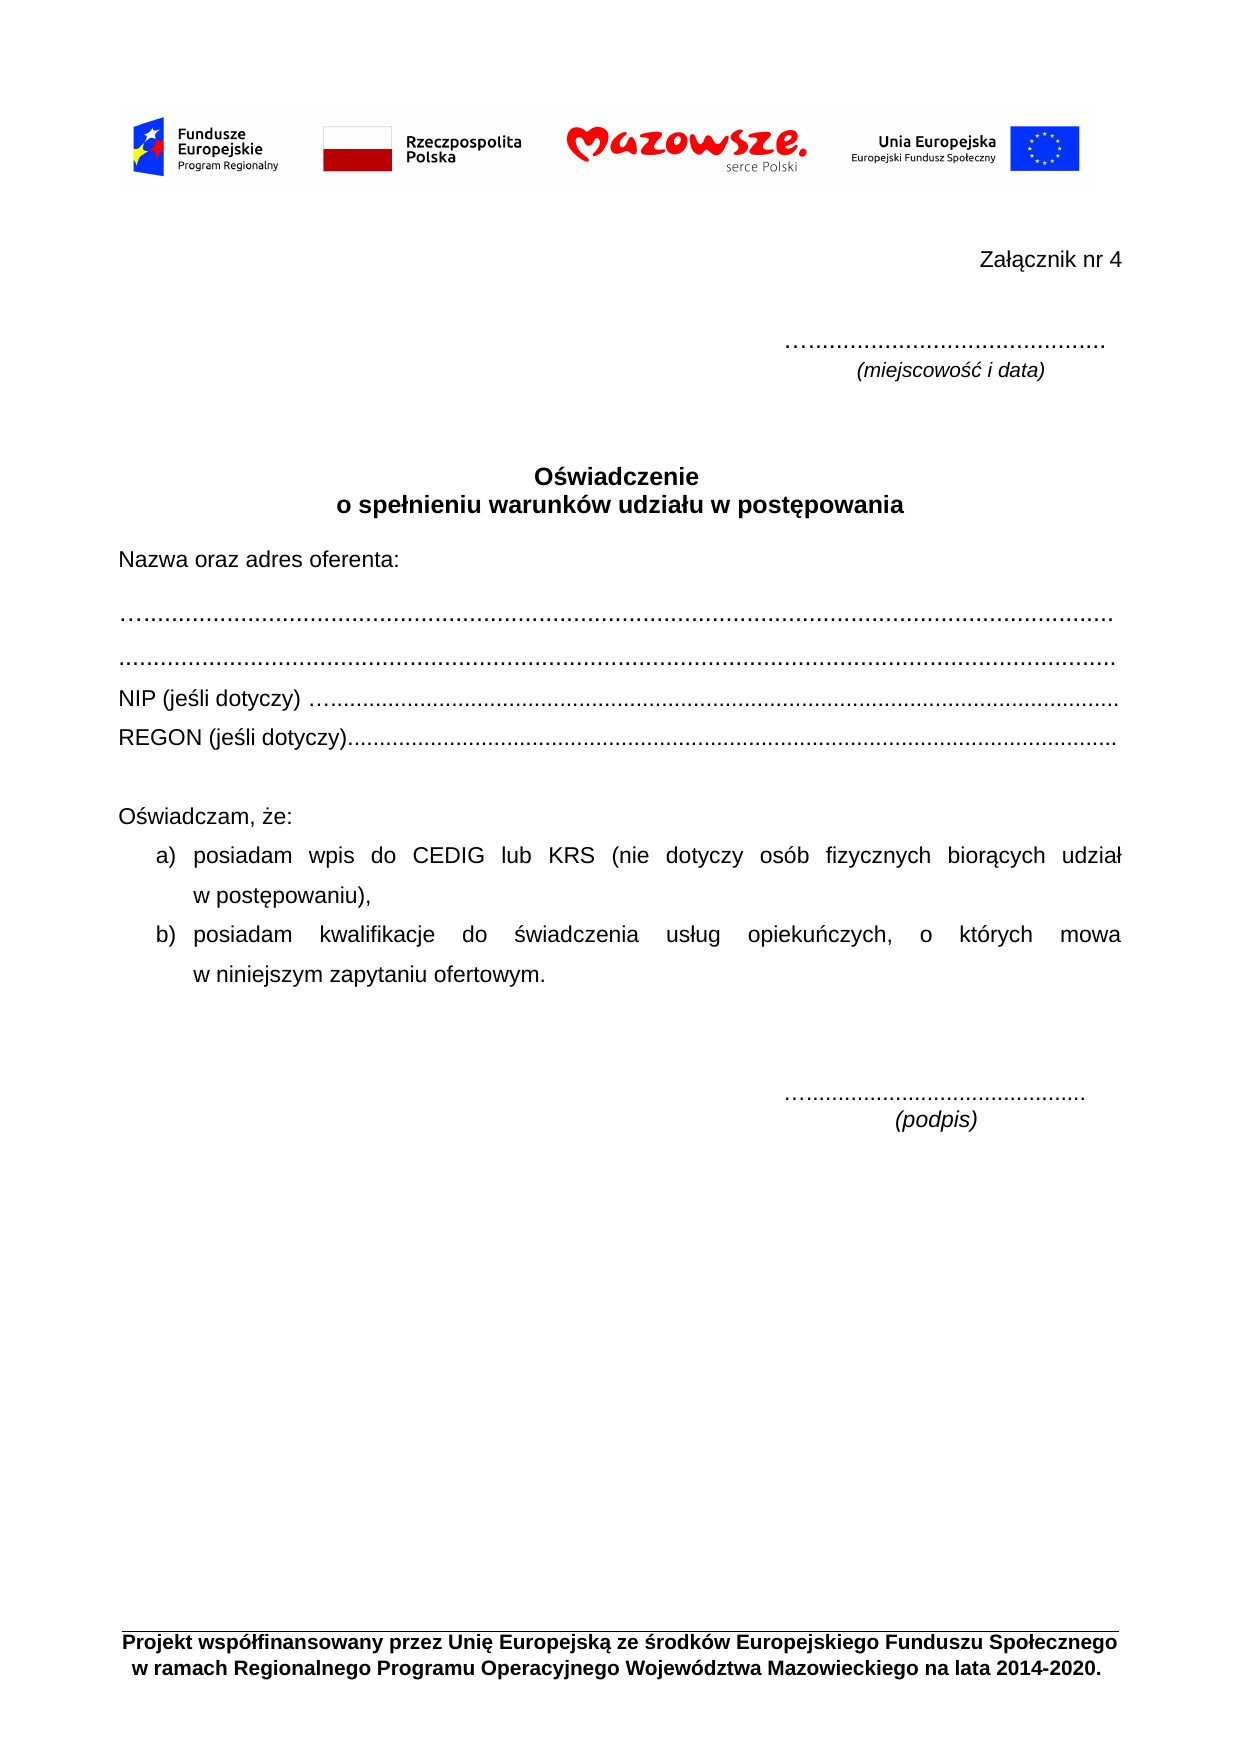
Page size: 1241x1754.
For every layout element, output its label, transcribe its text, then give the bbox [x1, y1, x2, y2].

text …........................................... [118, 325, 1122, 354]
text (podpis) [118, 1106, 1122, 1132]
text …............................................................................................................................................................................................................................................................................................ [118, 598, 1122, 670]
text NIP (jeśli dotyczy) …............................................................................................................................ [118, 684, 1122, 711]
picture [118, 102, 1094, 191]
text Załącznik nr 4 [118, 246, 1122, 272]
text Nazwa oraz adres oferenta: [118, 546, 1122, 572]
text REGON (jeśli dotyczy)......................................................................................................................... [118, 724, 1122, 750]
text o spełnieniu warunków udziału w postępowania [118, 491, 1122, 519]
text (miejscowość i data) [118, 354, 1122, 383]
list posiadam kwalifikacje do świadczenia usług opiekuńczych, o których mowa w niniejszym zapytaniu ofertowym. [156, 921, 1122, 987]
text Oświadczam, że: [118, 803, 1122, 829]
text …............................................ [118, 1079, 1122, 1106]
list posiadam wpis do CEDIG lub KRS (nie dotyczy osób fizycznych biorących udział w postępowaniu), [156, 842, 1122, 908]
text Oświadczenie [118, 462, 1122, 491]
